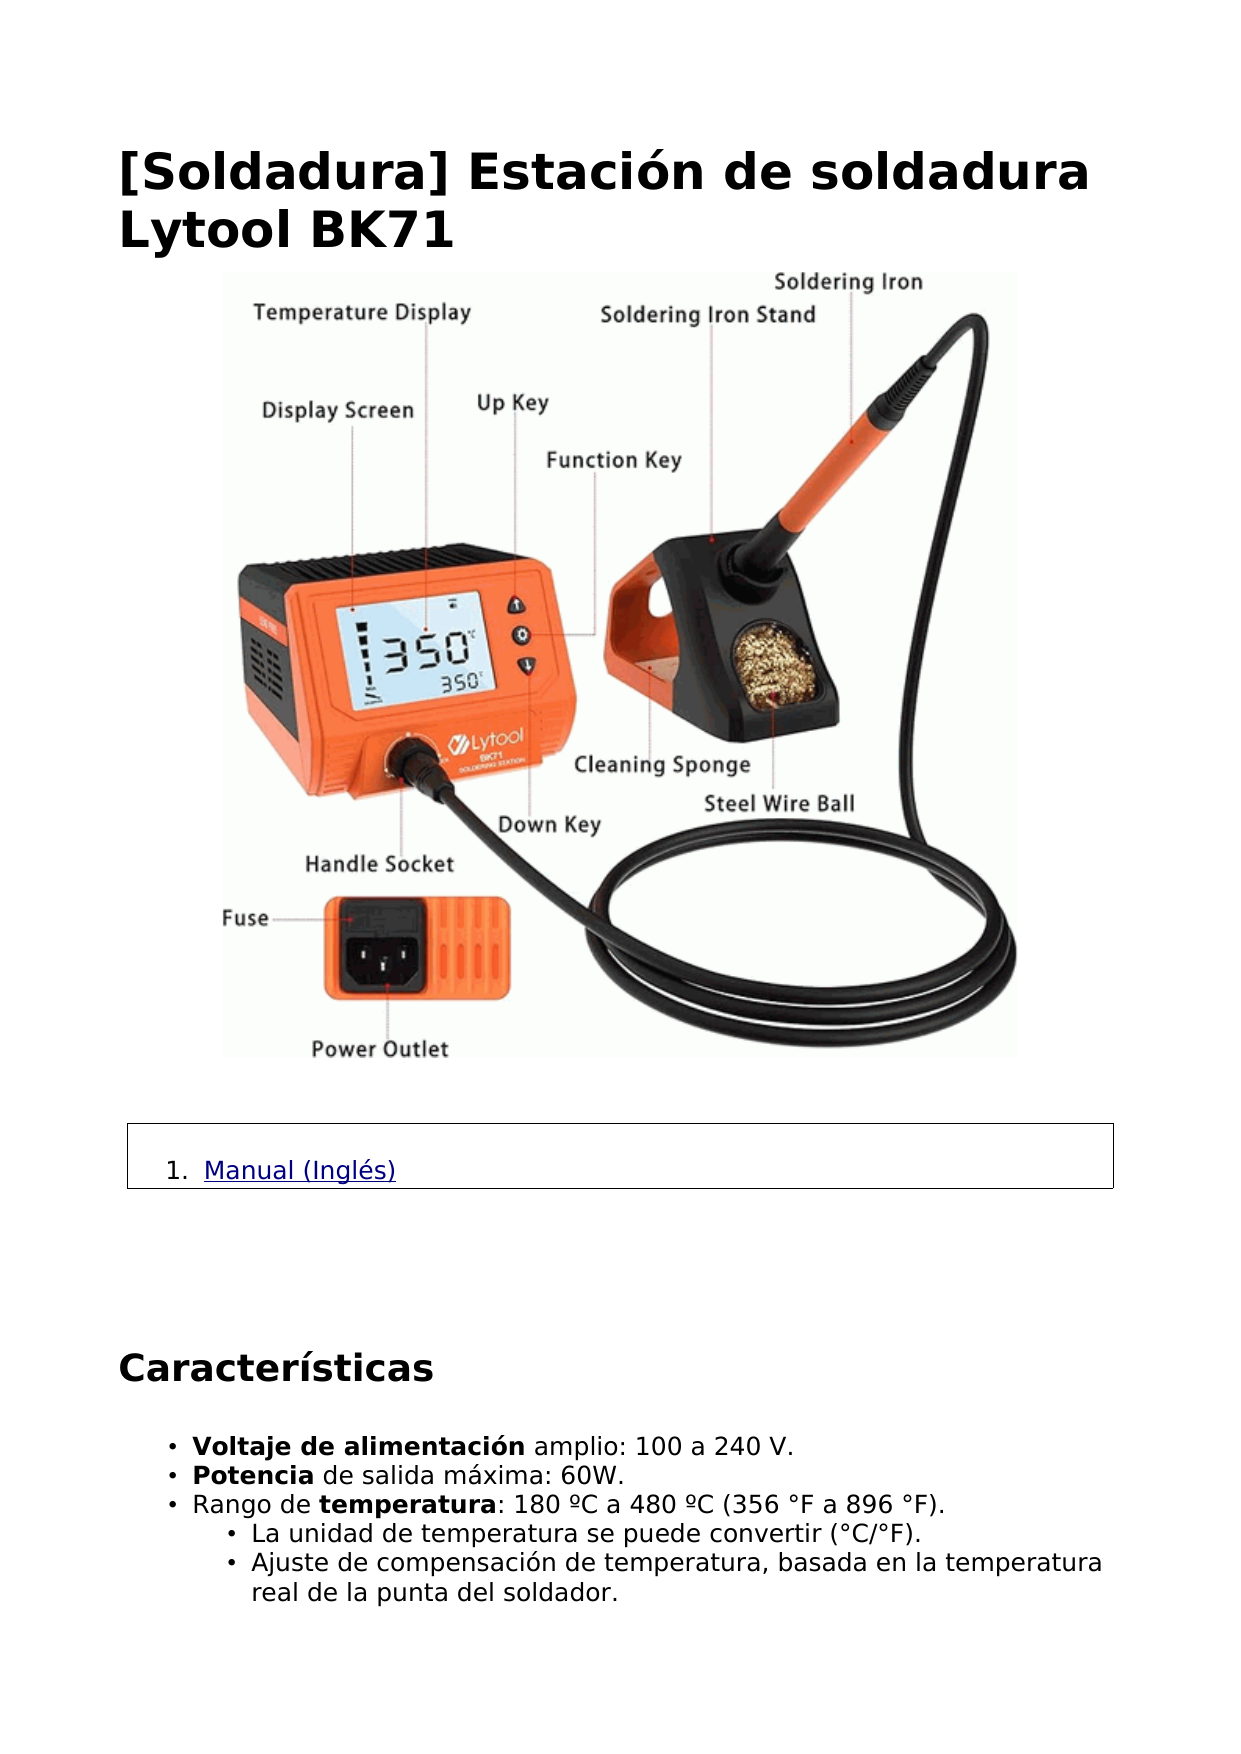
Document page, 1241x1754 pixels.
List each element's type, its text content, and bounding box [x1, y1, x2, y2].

list Potencia de salida máxima: 60W. [177, 1461, 1122, 1490]
table_header Manual (Inglés) [128, 1124, 1113, 1188]
subtitle Características [118, 1346, 1122, 1390]
list Ajuste de compensación de temperatura, basada en la temperatura real de la punta del soldador. [236, 1548, 1122, 1607]
list La unidad de temperatura se puede convertir (°C/°F). [236, 1519, 1122, 1548]
subtitle [Soldadura] Estación de soldadura Lytool BK71 [118, 143, 1122, 259]
list Voltaje de alimentación amplio: 100 a 240 V. [177, 1432, 1122, 1461]
list Rango de temperatura: 180 ºC a 480 ºC (356 °F a 896 °F). [177, 1490, 1122, 1519]
picture [222, 272, 1018, 1058]
